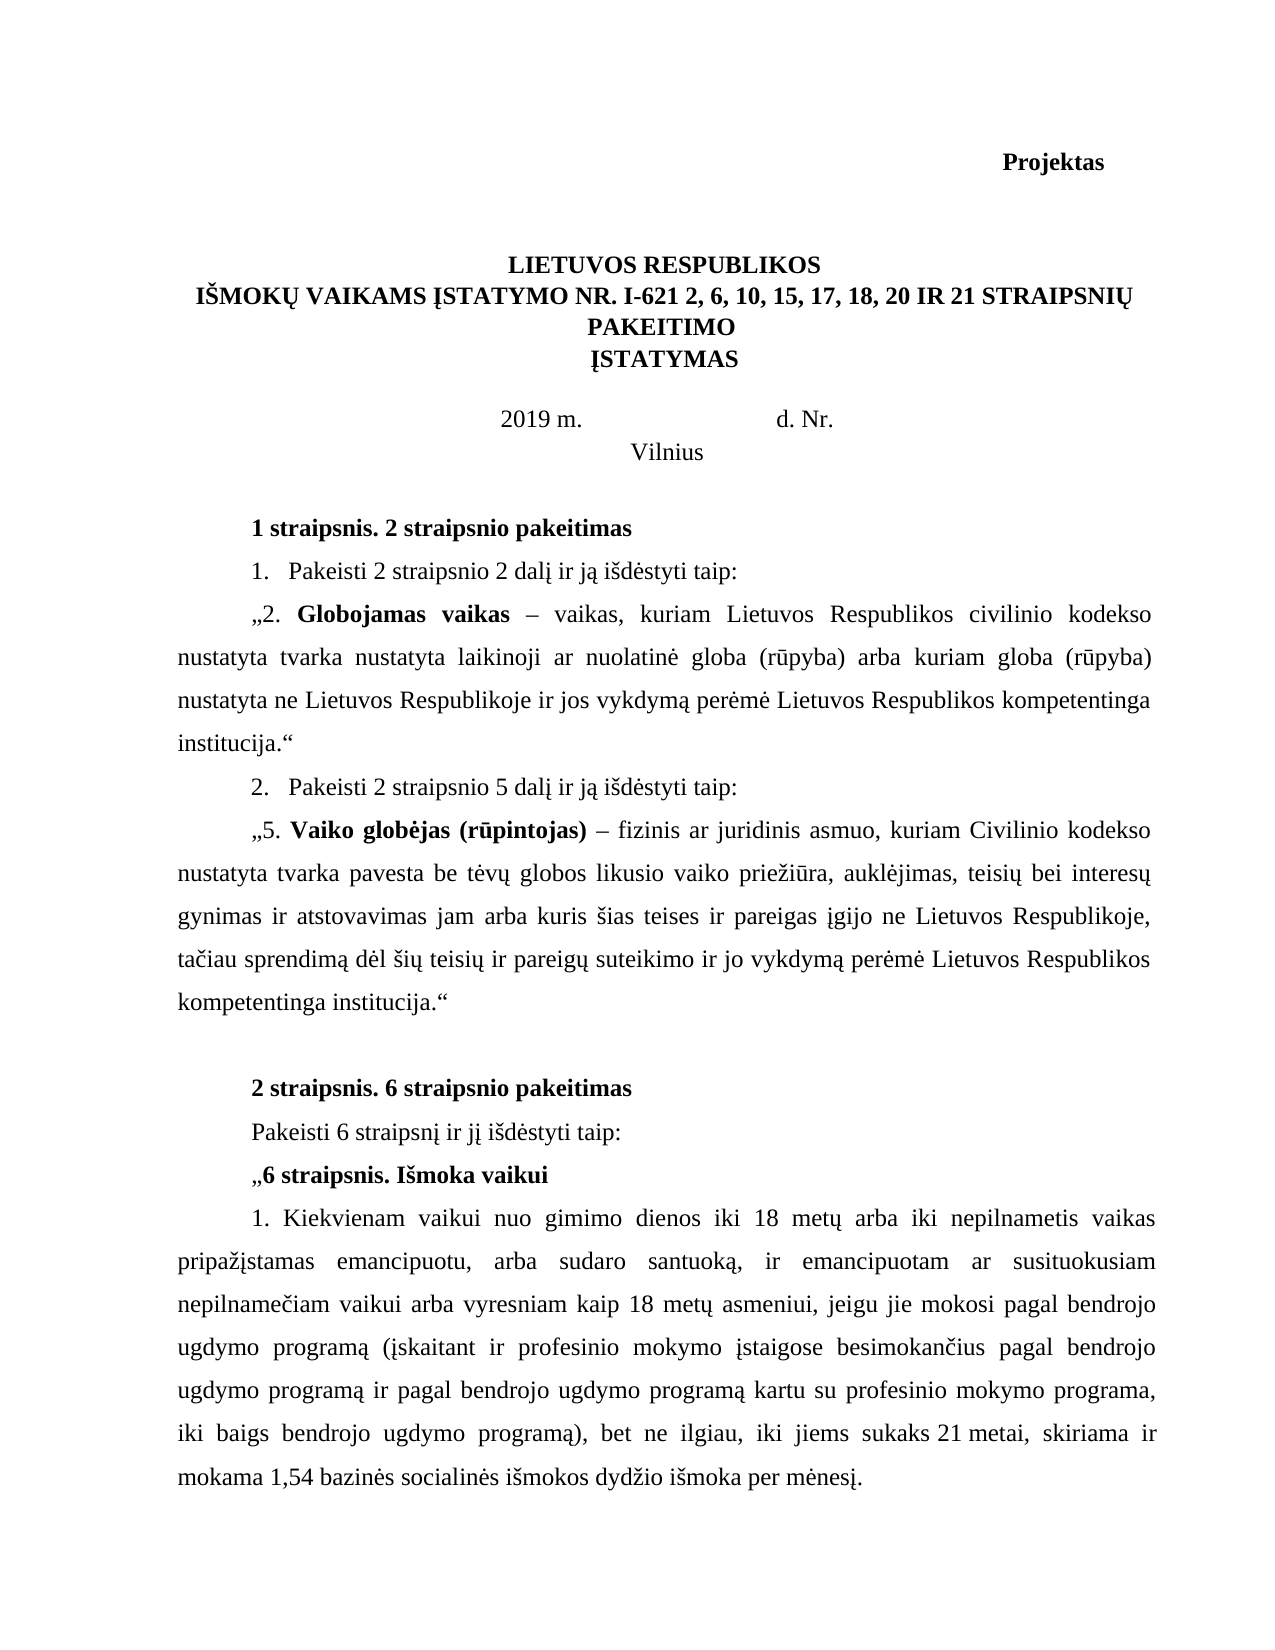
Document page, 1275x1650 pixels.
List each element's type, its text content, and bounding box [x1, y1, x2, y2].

text ĮSTATYMAS [177, 341, 1152, 372]
text „2. Globojamas vaikas – vaikas, kuriam Lietuvos Respublikos civilinio kodekso nustatyta tvarka nustatyta laikinoji ar nuolatinė globa (rūpyba) arba kuriam globa (rūpyba) nustatyta ne Lietuvos Respublikoje ir jos vykdymą perėmė Lietuvos Respublikos kompetentinga institucija.“ [177, 599, 1152, 757]
text 2 straipsnis. 6 straipsnio pakeitimas [177, 1073, 1152, 1102]
text 1 straipsnis. 2 straipsnio pakeitimas [177, 513, 1152, 542]
text „5. Vaiko globėjas (rūpintojas) – fizinis ar juridinis asmuo, kuriam Civilinio kodekso nustatyta tvarka pavesta be tėvų globos likusio vaiko priežiūra, auklėjimas, teisių bei interesų gynimas ir atstovavimas jam arba kuris šias teises ir pareigas įgijo ne Lietuvos Respublikoje, tačiau sprendimą dėl šių teisių ir pareigų suteikimo ir jo vykdymą perėmė Lietuvos Respublikos kompetentinga institucija.“ [177, 815, 1152, 1016]
text Projektas [1002, 147, 1152, 176]
text IŠMOKŲ VAIKAMS ĮSTATYMO NR. I-621 2, 6, 10, 15, 17, 18, 20 IR 21 STRAIPSNIŲ PAKEITIMO [177, 279, 1152, 341]
text 2019 m. d. Nr. [177, 404, 1157, 432]
text Vilnius [177, 437, 1157, 466]
text 1. Pakeisti 2 straipsnio 2 dalį ir ją išdėstyti taip: [251, 556, 1152, 585]
text LIETUVOS RESPUBLIKOS [177, 247, 1152, 279]
text 2. Pakeisti 2 straipsnio 5 dalį ir ją išdėstyti taip: [251, 772, 1152, 800]
text „6 straipsnis. Išmoka vaikui [177, 1160, 1152, 1188]
text Pakeisti 6 straipsnį ir jį išdėstyti taip: [177, 1117, 1152, 1145]
text 1. Kiekvienam vaikui nuo gimimo dienos iki 18 metų arba iki nepilnametis vaikas pripažįstamas emancipuotu, arba sudaro santuoką, ir emancipuotam ar susituokusiam nepilnamečiam vaikui arba vyresniam kaip 18 metų asmeniui, jeigu jie mokosi pagal bendrojo ugdymo programą (įskaitant ir profesinio mokymo įstaigose besimokančius pagal bendrojo ugdymo programą ir pagal bendrojo ugdymo programą kartu su profesinio mokymo programa, iki baigs bendrojo ugdymo programą), bet ne ilgiau, iki jiems sukaks 21 metai, skiriama ir mokama 1,54 bazinės socialinės išmokos dydžio išmoka per mėnesį. [177, 1203, 1157, 1490]
